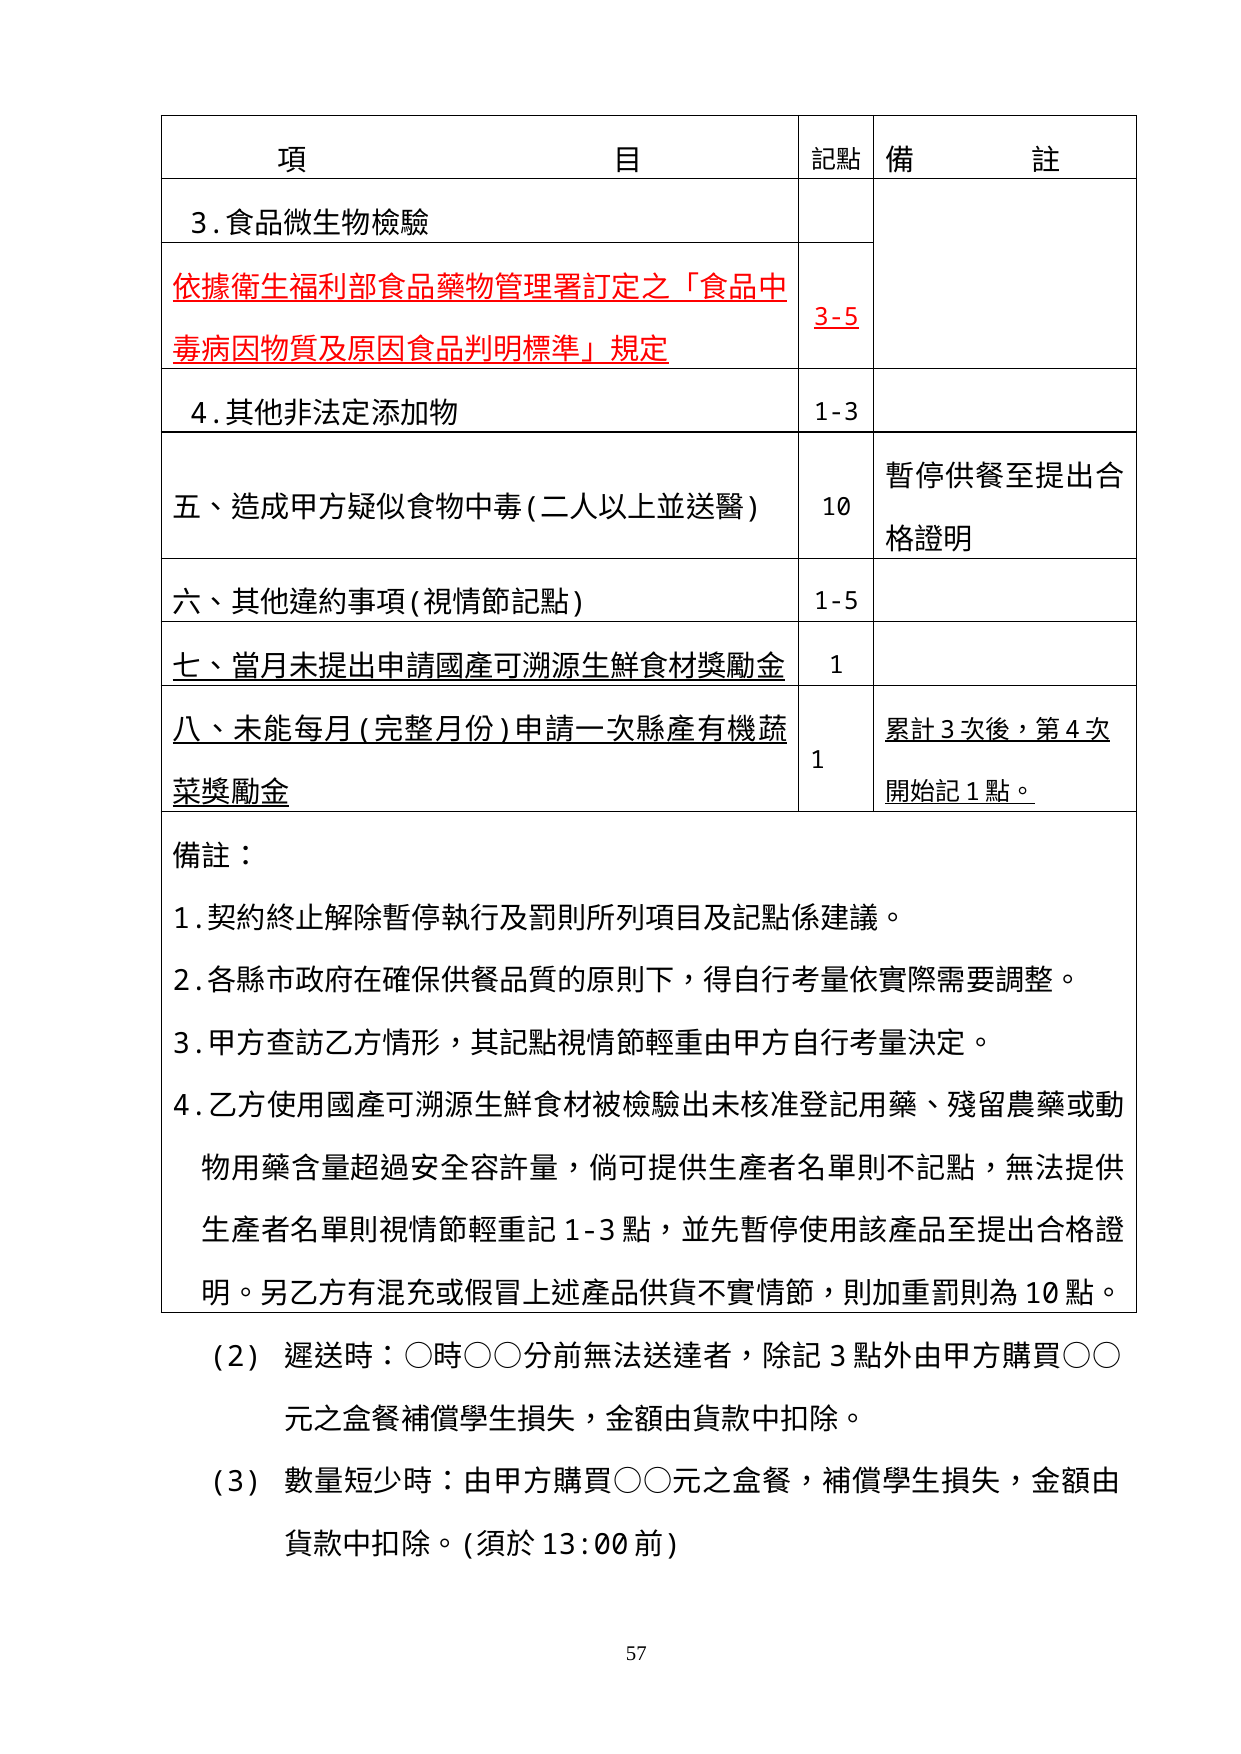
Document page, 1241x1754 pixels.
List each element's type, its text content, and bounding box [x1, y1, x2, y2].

table_cell 八、未能每月(完整月份)申請一次縣產有機蔬菜獎勵金 [162, 686, 798, 811]
list 遲送時：○時○○分前無法送達者，除記3點外由甲方購買○○元之盒餐補償學生損失，金額由貨款中扣除。 [209, 1313, 1122, 1438]
table_header 備 註 [874, 116, 1136, 178]
table_cell 累計3次後，第4次開始記1點。 [874, 686, 1136, 811]
table_cell [874, 179, 1136, 368]
table_cell 六、其他違約事項(視情節記點) [162, 559, 798, 621]
table_cell [874, 559, 1136, 621]
table_cell 4.其他非法定添加物 [162, 369, 798, 431]
table_cell 3-5 [799, 243, 873, 368]
table_cell [874, 622, 1136, 684]
table_cell 1 [799, 686, 873, 811]
table_header 項 目 [162, 116, 798, 178]
table_cell 1 [799, 622, 873, 684]
table_cell 1-3 [799, 369, 873, 431]
table_cell 暫停供餐至提出合格證明 [874, 433, 1136, 557]
table_cell 3.食品微生物檢驗 [162, 179, 798, 242]
list 數量短少時：由甲方購買○○元之盒餐，補償學生損失，金額由貨款中扣除。(須於13:00前) [209, 1438, 1122, 1563]
table_cell 備註： 1.契約終止解除暫停執行及罰則所列項目及記點係建議。 2.各縣市政府在確保供餐品質的原則下，得自行考量依實際需要調整。 3.甲方查訪乙方情形，其記點視情節輕重由甲方自行考量決定。 4.乙方使用國產可溯源生鮮食材被檢驗出未核准登記用藥、殘留農藥或動物用藥含量超過安全容許量，倘可提供生產者名單則不記點，無法提供生產者名單則視情節輕重記1-3點，並先暫停使用該產品至提出合格證明。另乙方有混充或假冒上述產品供貨不實情節，則加重罰則為10點。 [162, 812, 1136, 1312]
table_cell 1-5 [799, 559, 873, 621]
table_cell [799, 179, 873, 242]
table_cell 依據衛生福利部食品藥物管理署訂定之「食品中毒病因物質及原因食品判明標準」規定 [162, 243, 798, 368]
table_cell 五、造成甲方疑似食物中毒(二人以上並送醫) [162, 433, 798, 557]
table_cell 10 [799, 433, 873, 557]
table_header 記點 [799, 116, 873, 178]
table_cell [874, 369, 1136, 431]
table_cell 七、當月未提出申請國產可溯源生鮮食材獎勵金 [162, 622, 798, 684]
